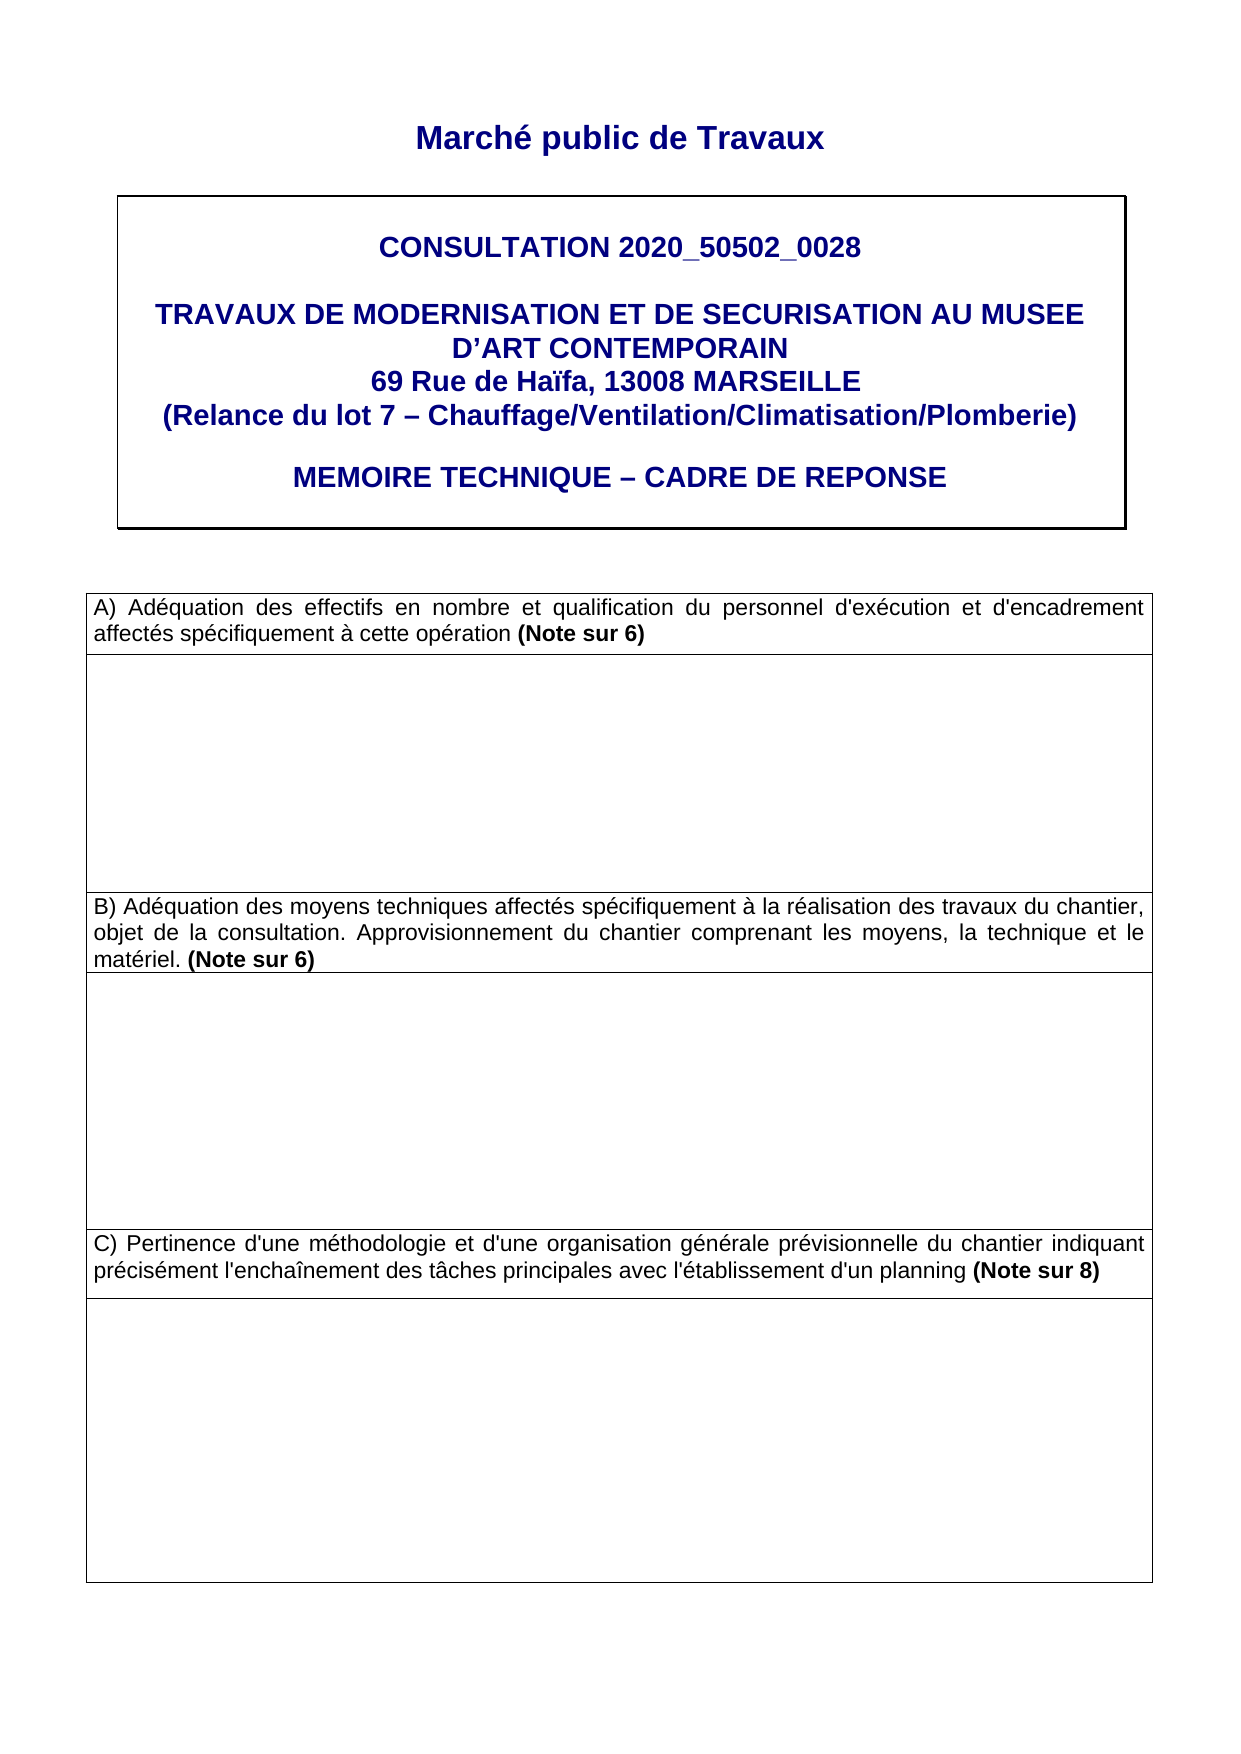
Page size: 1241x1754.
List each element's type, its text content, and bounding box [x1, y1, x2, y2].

table_header A) Adéquation des effectifs en nombre et qualification du personnel d'exécution et d'encadrement affectés spécifiquement à cette opération (Note sur 6) [87, 594, 1152, 654]
text 69 Rue de Haïfa, 13008 MARSEILLE [118, 364, 1122, 398]
table_cell B) Adéquation des moyens techniques affectés spécifiquement à la réalisation des travaux du chantier, objet de la consultation. Approvisionnement du chantier comprenant les moyens, la technique et le matériel. (Note sur 6) [87, 893, 1152, 972]
table_cell [87, 655, 1152, 892]
table_cell [87, 1299, 1152, 1582]
table_cell C) Pertinence d'une méthodologie et d'une organisation générale prévisionnelle du chantier indiquant précisément l'enchaînement des tâches principales avec l'établissement d'un planning (Note sur 8) [87, 1230, 1152, 1298]
text (Relance du lot 7 – Chauffage/Ventilation/Climatisation/Plomberie) [118, 398, 1122, 431]
text MEMOIRE TECHNIQUE – CADRE DE REPONSE [118, 460, 1122, 494]
text Marché public de Travaux [118, 118, 1122, 157]
table_cell [87, 973, 1152, 1229]
text CONSULTATION 2020_50502_0028 [118, 230, 1122, 264]
text TRAVAUX DE MODERNISATION ET DE SECURISATION AU MUSEE D’ART CONTEMPORAIN [118, 297, 1122, 364]
